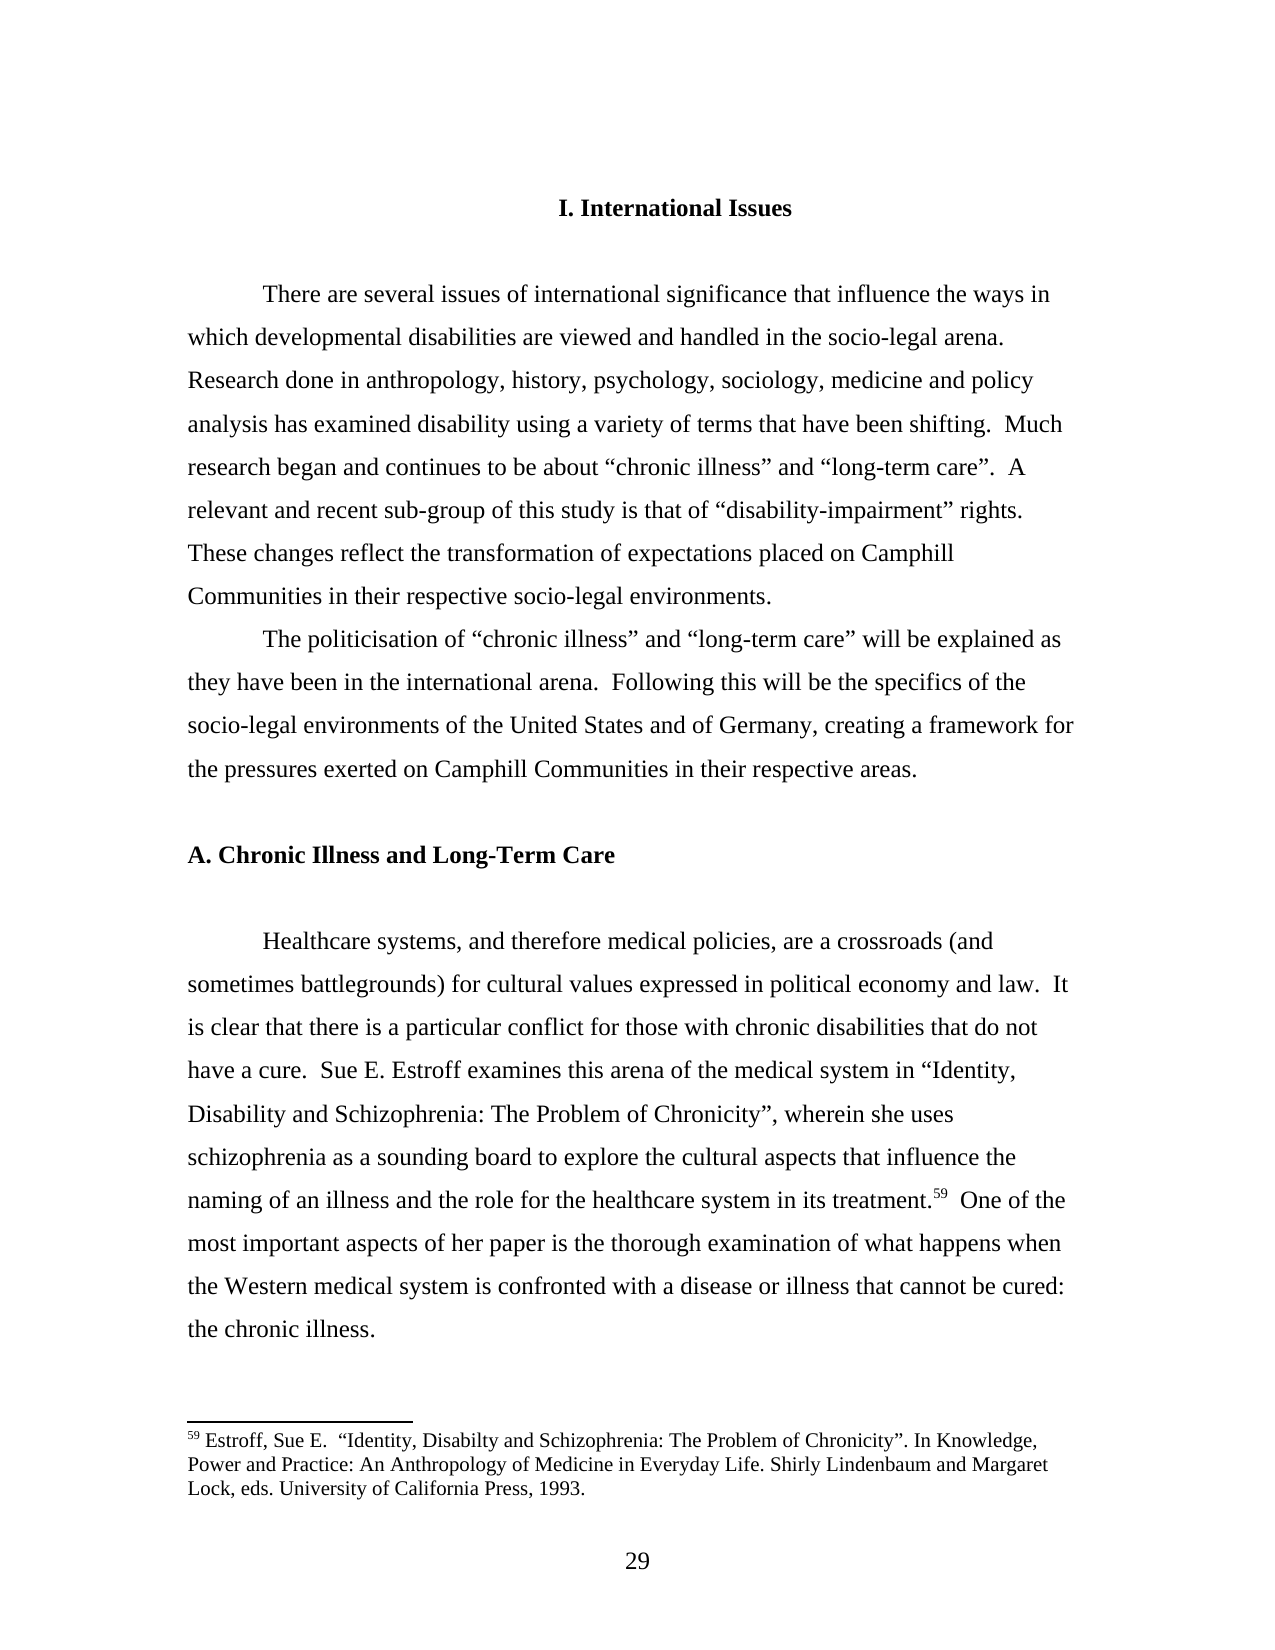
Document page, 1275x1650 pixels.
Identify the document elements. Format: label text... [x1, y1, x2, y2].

text Healthcare systems, and therefore medical policies, are a crossroads (and sometimes battlegrounds) for cultural values expressed in political economy and law. It is clear that there is a particular conflict for those with chronic disabilities that do not have a cure. Sue E. Estroff examines this arena of the medical system in “Identity, Disability and Schizophrenia: The Problem of Chronicity”, wherein she uses schizophrenia as a sounding board to explore the cultural aspects that influence the naming of an illness and the role for the healthcare system in its treatment. One of the most important aspects of her paper is the thorough examination of what happens when the Western medical system is confronted with a disease or illness that cannot be cured: the chronic illness. [187, 926, 1087, 1343]
text Estroff, Sue E. “Identity, Disabilty and Schizophrenia: The Problem of Chronicity”. In Knowledge, Power and Practice: An Anthropology of Medicine in Everyday Life. Shirly Lindenbaum and Margaret Lock, eds. University of California Press, 1993. [187, 1428, 1087, 1500]
subtitle I. International Issues [187, 193, 1087, 222]
text There are several issues of international significance that influence the ways in which developmental disabilities are viewed and handled in the socio-legal arena. Research done in anthropology, history, psychology, sociology, medicine and policy analysis has examined disability using a variety of terms that have been shifting. Much research began and continues to be about “chronic illness” and “long-term care”. A relevant and recent sub-group of this study is that of “disability-impairment” rights. These changes reflect the transformation of expectations placed on Camphill Communities in their respective socio-legal environments. [187, 279, 1087, 610]
text The politicisation of “chronic illness” and “long-term care” will be explained as they have been in the international arena. Following this will be the specifics of the socio-legal environments of the United States and of Germany, creating a framework for the pressures exerted on Camphill Communities in their respective areas. [187, 624, 1087, 782]
text A. Chronic Illness and Long-Term Care [187, 840, 1087, 869]
